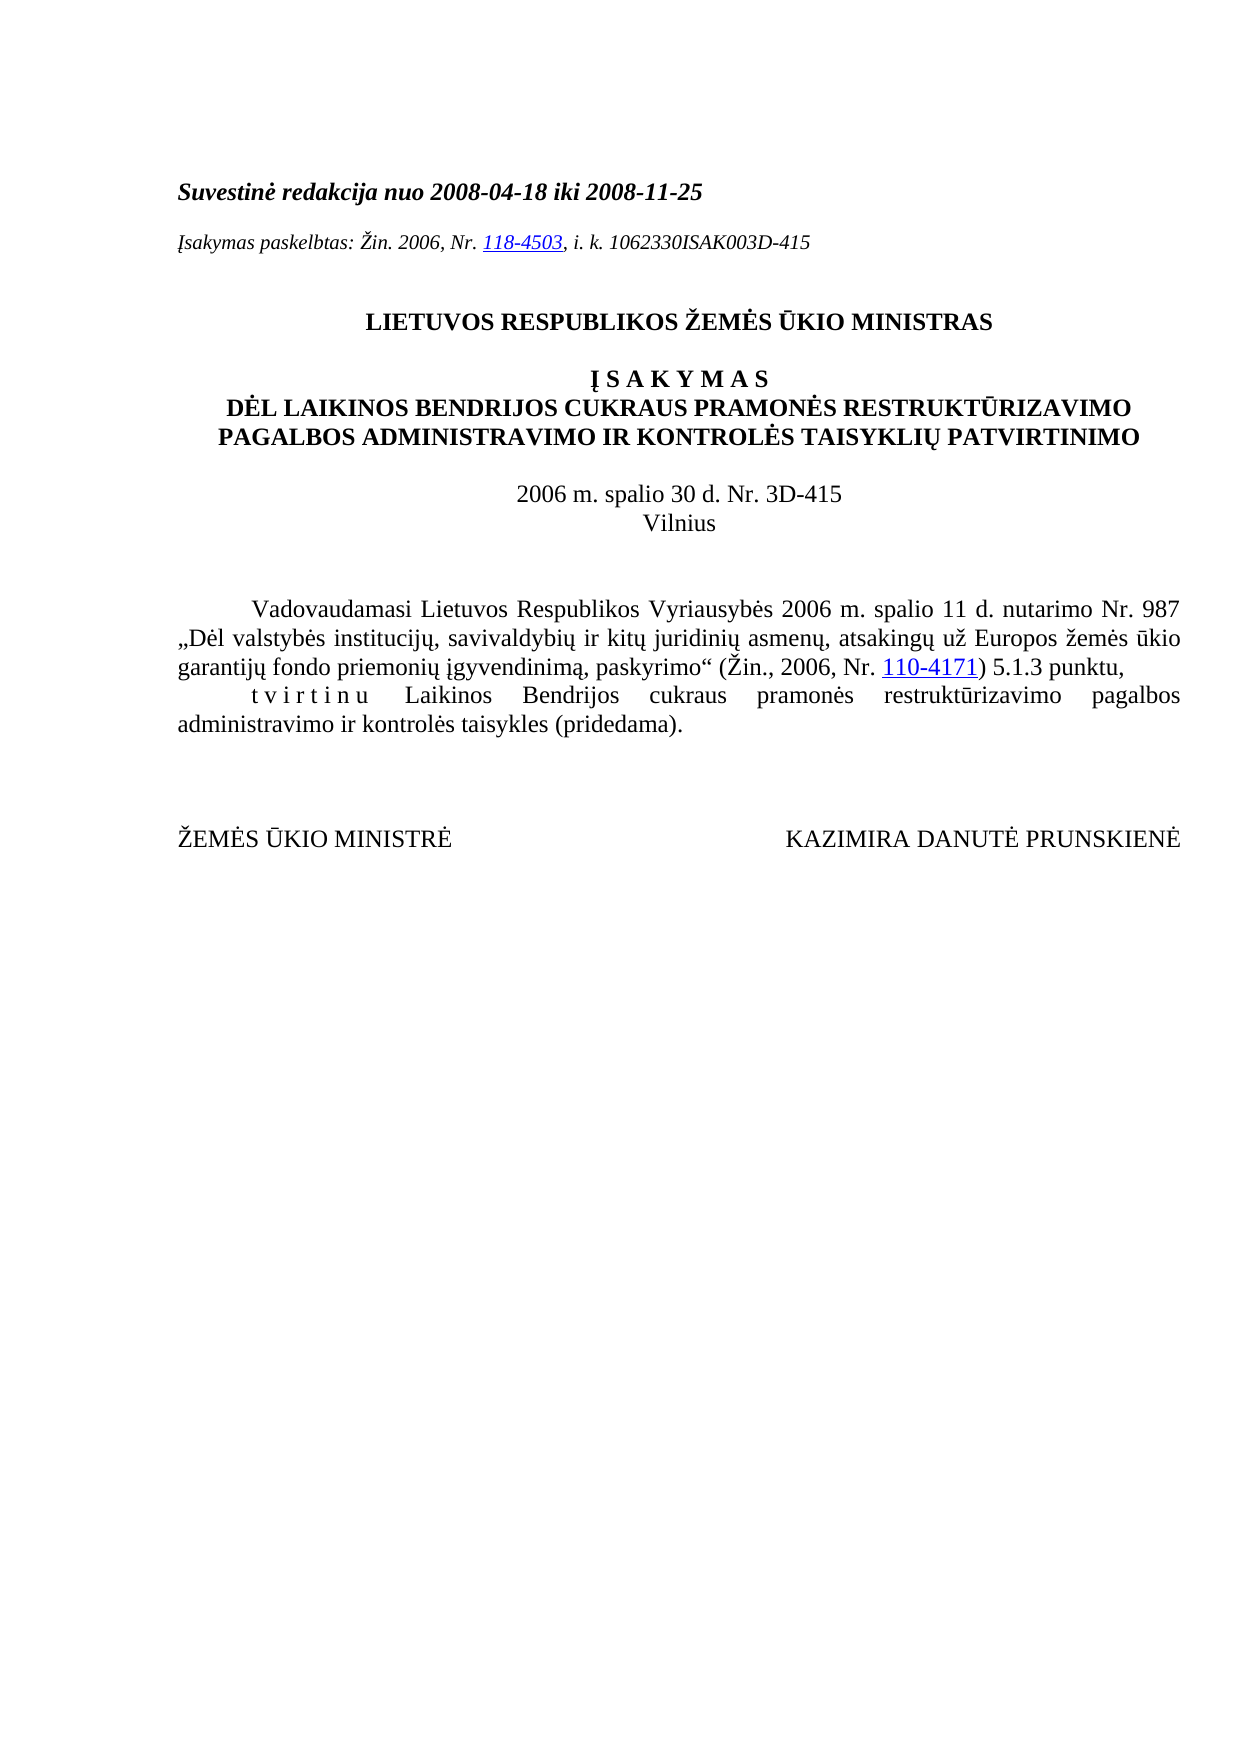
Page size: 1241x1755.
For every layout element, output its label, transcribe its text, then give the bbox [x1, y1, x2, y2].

text LIETUVOS RESPUBLIKOS ŽEMĖS ŪKIO MINISTRAS [177, 307, 1181, 336]
text Suvestinė redakcija nuo 2008-04-18 iki 2008-11-25 [177, 177, 1181, 206]
text Vadovaudamasi Lietuvos Respublikos Vyriausybės 2006 m. spalio 11 d. nutarimo Nr. 987 „Dėl valstybės institucijų, savivaldybių ir kitų juridinių asmenų, atsakingų už Europos žemės ūkio garantijų fondo priemonių įgyvendinimą, paskyrimo“ (Žin., 2006, Nr. 110-4171) 5.1.3 punktu, [177, 594, 1181, 681]
text ŽEMĖS ŪKIO MINISTRĖ KAZIMIRA DANUTĖ PRUNSKIENĖ [177, 824, 1181, 853]
text tvirtinu Laikinos Bendrijos cukraus pramonės restruktūrizavimo pagalbos administravimo ir kontrolės taisykles (pridedama). [177, 681, 1181, 738]
text 2006 m. spalio 30 d. Nr. 3D-415 [177, 479, 1181, 508]
text DĖL LAIKINOS BENDRIJOS CUKRAUS PRAMONĖS RESTRUKTŪRIZAVIMO PAGALBOS ADMINISTRAVIMO IR KONTROLĖS TAISYKLIŲ PATVIRTINIMO [177, 393, 1181, 451]
text Į S A K Y M A S [177, 364, 1181, 393]
text Įsakymas paskelbtas: Žin. 2006, Nr. 118-4503, i. k. 1062330ISAK003D-415 [177, 230, 1181, 254]
text Vilnius [177, 508, 1181, 537]
